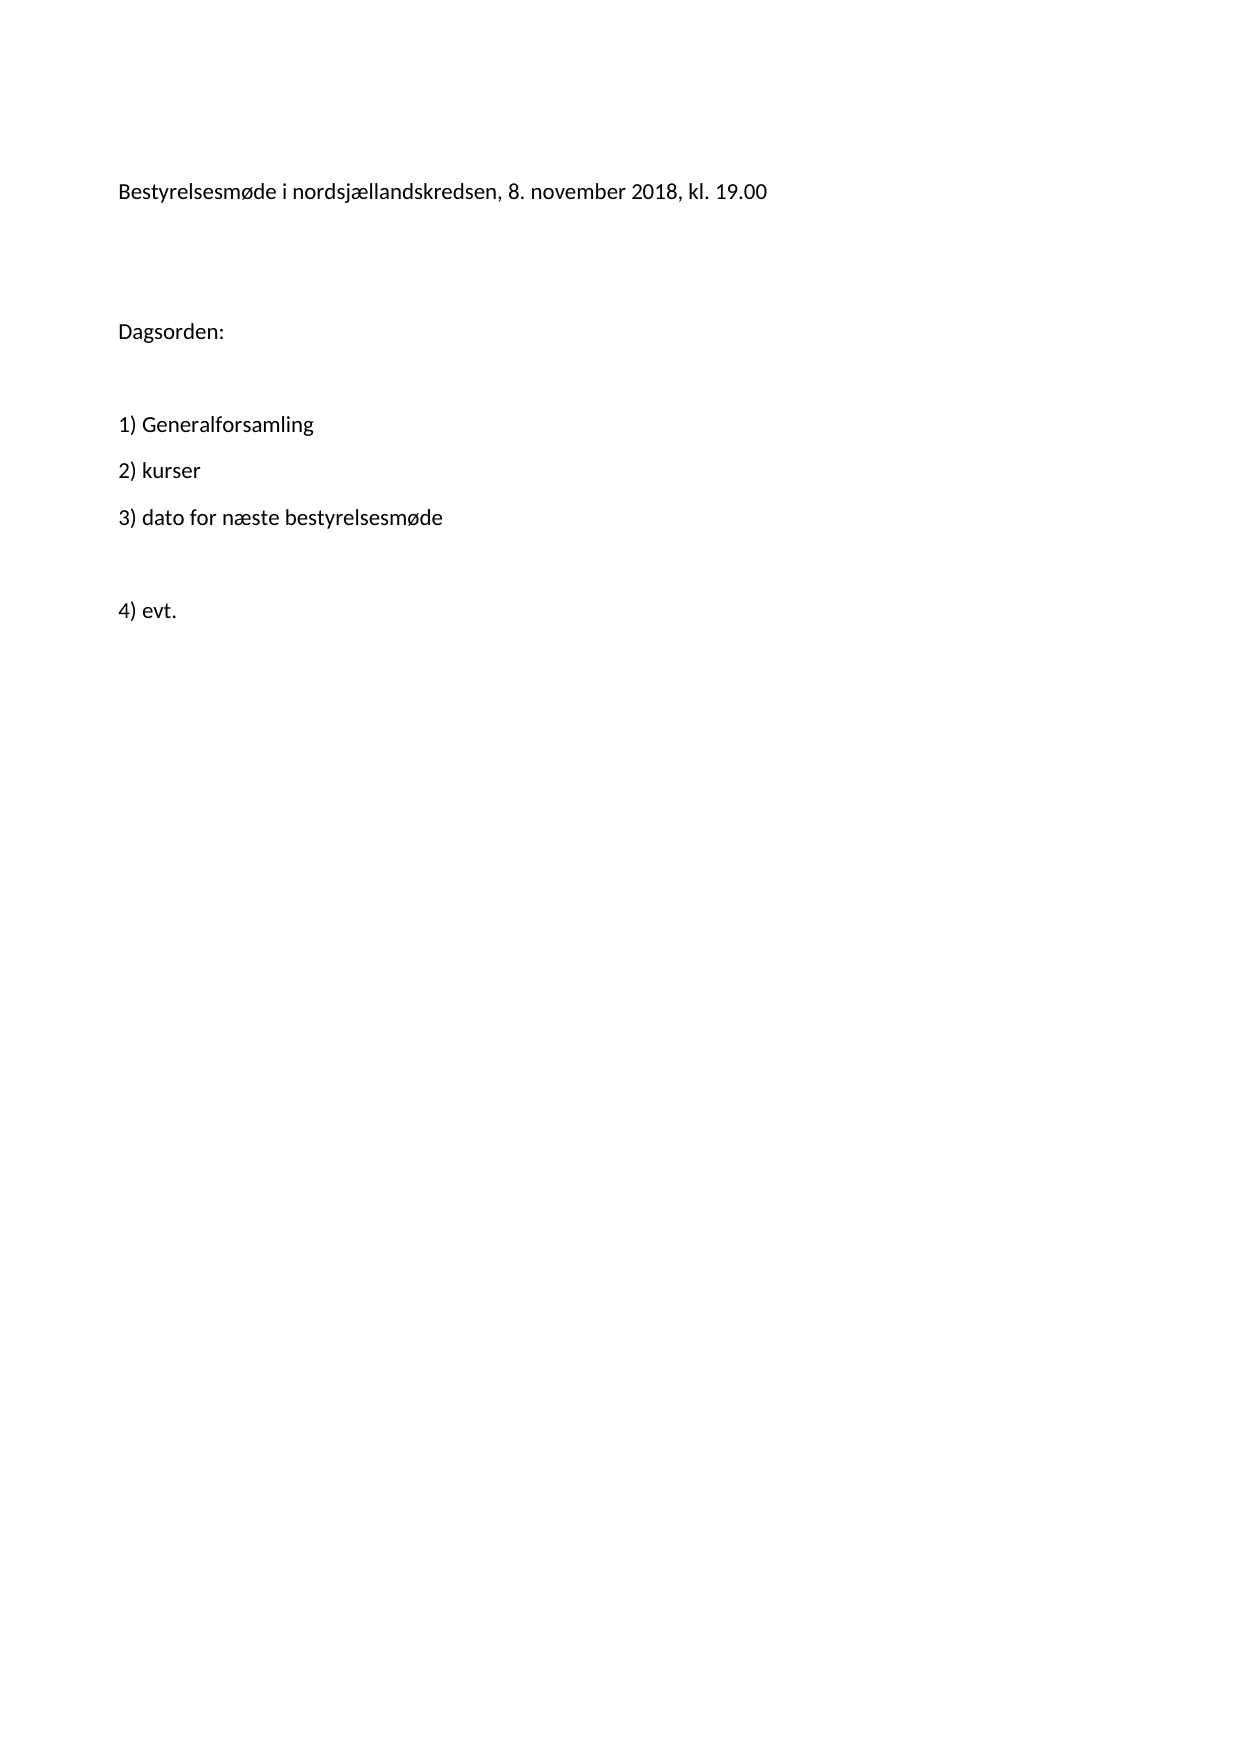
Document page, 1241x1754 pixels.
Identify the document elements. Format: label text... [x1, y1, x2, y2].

text 1) Generalforsamling [118, 410, 1122, 438]
text 4) evt. [118, 596, 1122, 624]
text 2) kurser [118, 457, 1122, 484]
text 3) dato for næste bestyrelsesmøde [118, 503, 1122, 531]
text Bestyrelsesmøde i nordsjællandskredsen, 8. november 2018, kl. 19.00 [118, 177, 1122, 205]
text Dagsorden: [118, 317, 1122, 345]
